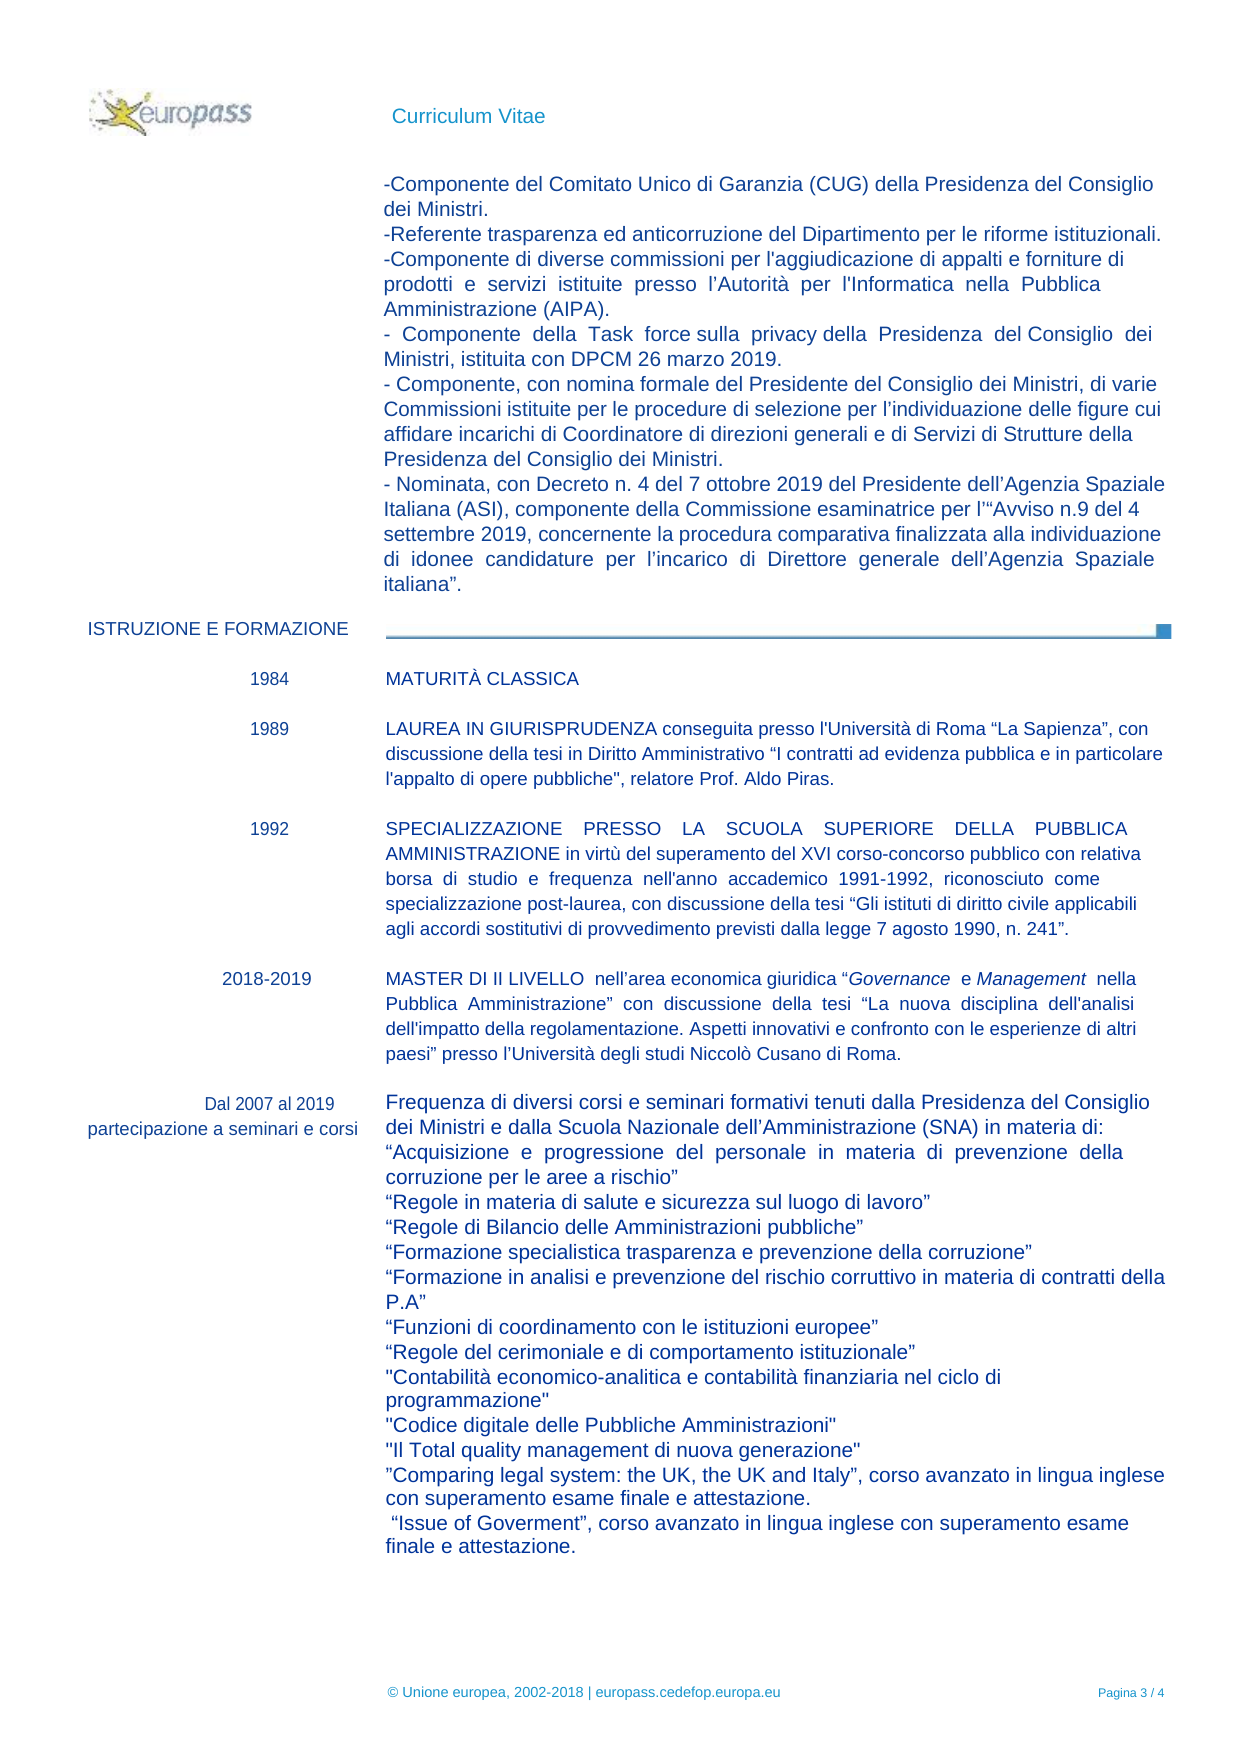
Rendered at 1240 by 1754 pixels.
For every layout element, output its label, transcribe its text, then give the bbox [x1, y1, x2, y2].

table_cell - Componente, con nomina formale del Presidente del Consiglio dei Ministri, di varie [363, 371, 1171, 396]
table_cell [88, 739, 362, 764]
table_cell [88, 396, 362, 421]
table_cell di idonee candidature per l’incarico di Direttore generale dell’Agenzia Spaziale [363, 546, 1171, 571]
table_cell [88, 571, 362, 596]
table_cell [88, 1314, 362, 1339]
table_cell [88, 196, 362, 221]
table_cell - Componente della Task force sulla privacy della Presidenza del Consiglio dei [363, 321, 1171, 346]
table_cell borsa di studio e frequenza nell'anno accademico 1991-1992, riconosciuto come [363, 864, 1171, 889]
table_cell [88, 864, 362, 889]
table_cell [363, 596, 1171, 639]
table_cell [88, 1339, 362, 1364]
table_cell affidare incarichi di Coordinatore di direzioni generali e di Servizi di Strutture della [363, 421, 1171, 446]
table_cell MATURITÀ CLASSICA [363, 639, 1171, 689]
table_cell LAUREA IN GIURISPRUDENZA conseguita presso l'Università di Roma “La Sapienza”, con [363, 689, 1171, 739]
table_cell -Referente trasparenza ed anticorruzione del Dipartimento per le riforme istituzionali. [363, 221, 1171, 246]
table_cell “Regole del cerimoniale e di comportamento istituzionale” [363, 1339, 1171, 1364]
table_cell MASTER DI II LIVELLO nell’area economica giuridica “Governance e Management nella [363, 939, 1171, 989]
table_cell [88, 1139, 362, 1164]
table_cell [88, 1164, 362, 1189]
table_cell dei Ministri. [363, 196, 1171, 221]
table_cell Presidenza del Consiglio dei Ministri. [363, 446, 1171, 471]
table_cell [88, 221, 362, 246]
table_cell [88, 1214, 362, 1239]
table_cell -Componente di diverse commissioni per l'aggiudicazione di appalti e forniture di [363, 246, 1171, 271]
text © Unione europea, 2002-2018 | europass.cedefop.europa.eu Pagina 3 / 4 [387, 1677, 1170, 1702]
table_cell [88, 321, 362, 346]
table_cell SPECIALIZZAZIONE PRESSO LA SCUOLA SUPERIORE DELLA PUBBLICA [363, 789, 1171, 839]
table_cell ISTRUZIONE E FORMAZIONE [88, 596, 362, 639]
table_cell Amministrazione (AIPA). [363, 296, 1171, 321]
table_cell [88, 989, 362, 1014]
text "Il Total quality management di nuova generazione" [385, 1438, 1170, 1462]
table_cell agli accordi sostitutivi di provvedimento previsti dalla legge 7 agosto 1990, n. 241”. [363, 914, 1171, 939]
table_cell corruzione per le aree a rischio” [363, 1164, 1171, 1189]
table_cell 1989 [88, 689, 362, 739]
text ”Comparing legal system: the UK, the UK and Italy”, corso avanzato in lingua inglese con superamento esame finale e attestazione. [385, 1464, 1170, 1510]
table_cell [88, 546, 362, 571]
table_cell [88, 296, 362, 321]
table_cell [88, 246, 362, 271]
table_cell Commissioni istituite per le procedure di selezione per l’individuazione delle figure cui [363, 396, 1171, 421]
table_cell 2018-2019 [88, 939, 362, 989]
text "Contabilità economico-analitica e contabilità finanziaria nel ciclo di programmazione" [385, 1366, 1170, 1412]
table_cell 1992 [88, 789, 362, 839]
table_cell [88, 421, 362, 446]
table_cell [88, 1289, 362, 1314]
table_cell “Formazione specialistica trasparenza e prevenzione della corruzione” [363, 1239, 1171, 1264]
table_cell [88, 1239, 362, 1264]
table_cell - Nominata, con Decreto n. 4 del 7 ottobre 2019 del Presidente dell’Agenzia Spaziale [363, 471, 1171, 496]
table_cell [88, 346, 362, 371]
table_cell [88, 471, 362, 496]
table_cell italiana”. [363, 571, 1171, 596]
table_cell dell'impatto della regolamentazione. Aspetti innovativi e confronto con le esperienze di altri [363, 1014, 1171, 1039]
table_cell “Regole in materia di salute e sicurezza sul luogo di lavoro” [363, 1189, 1171, 1214]
table_cell [88, 496, 362, 521]
table_cell Italiana (ASI), componente della Commissione esaminatrice per l’“Avviso n.9 del 4 [363, 496, 1171, 521]
table_cell [88, 889, 362, 914]
table_cell discussione della tesi in Diritto Amministrativo “I contratti ad evidenza pubblica e in particolare [363, 739, 1171, 764]
table_cell [88, 1264, 362, 1289]
table_cell [88, 1189, 362, 1214]
table_cell Pubblica Amministrazione” con discussione della tesi “La nuova disciplina dell'analisi [363, 989, 1171, 1014]
table_cell “Regole di Bilancio delle Amministrazioni pubbliche” [363, 1214, 1171, 1239]
table_cell [88, 839, 362, 864]
table_cell [88, 914, 362, 939]
table_cell [88, 521, 362, 546]
table_cell paesi” presso l’Università degli studi Niccolò Cusano di Roma. [363, 1039, 1171, 1064]
table_cell [88, 764, 362, 789]
text Curriculum Vitae [392, 104, 1170, 128]
text “Issue of Goverment”, corso avanzato in lingua inglese con superamento esame finale e attestazione. [385, 1512, 1170, 1558]
table_cell Ministri, istituita con DPCM 26 marzo 2019. [363, 346, 1171, 371]
text "Codice digitale delle Pubbliche Amministrazioni" [385, 1413, 1170, 1437]
table_cell settembre 2019, concernente la procedura comparativa finalizzata alla individuazione [363, 521, 1171, 546]
table_cell Dal 2007 al 2019 [88, 1064, 362, 1114]
table_cell [88, 446, 362, 471]
table_cell [88, 1039, 362, 1064]
table_cell [88, 371, 362, 396]
table_cell 1984 [88, 639, 362, 689]
table_cell “Funzioni di coordinamento con le istituzioni europee” [363, 1314, 1171, 1339]
table_cell [88, 1014, 362, 1039]
table_cell partecipazione a seminari e corsi [88, 1114, 362, 1139]
table_cell specializzazione post-laurea, con discussione della tesi “Gli istituti di diritto civile applicabili [363, 889, 1171, 914]
table_header [88, 172, 362, 196]
table_cell prodotti e servizi istituite presso l’Autorità per l'Informatica nella Pubblica [363, 271, 1171, 296]
table_cell [88, 271, 362, 296]
table_cell P.A” [363, 1289, 1171, 1314]
table_cell Frequenza di diversi corsi e seminari formativi tenuti dalla Presidenza del Consiglio [363, 1064, 1171, 1114]
table_cell AMMINISTRAZIONE in virtù del superamento del XVI corso-concorso pubblico con relativa [363, 839, 1171, 864]
table_cell “Formazione in analisi e prevenzione del rischio corruttivo in materia di contratti della [363, 1264, 1171, 1289]
table_cell l'appalto di opere pubbliche", relatore Prof. Aldo Piras. [363, 764, 1171, 789]
table_header -Componente del Comitato Unico di Garanzia (CUG) della Presidenza del Consiglio [363, 172, 1171, 196]
table_cell dei Ministri e dalla Scuola Nazionale dell’Amministrazione (SNA) in materia di: [363, 1114, 1171, 1139]
table_cell “Acquisizione e progressione del personale in materia di prevenzione della [363, 1139, 1171, 1164]
